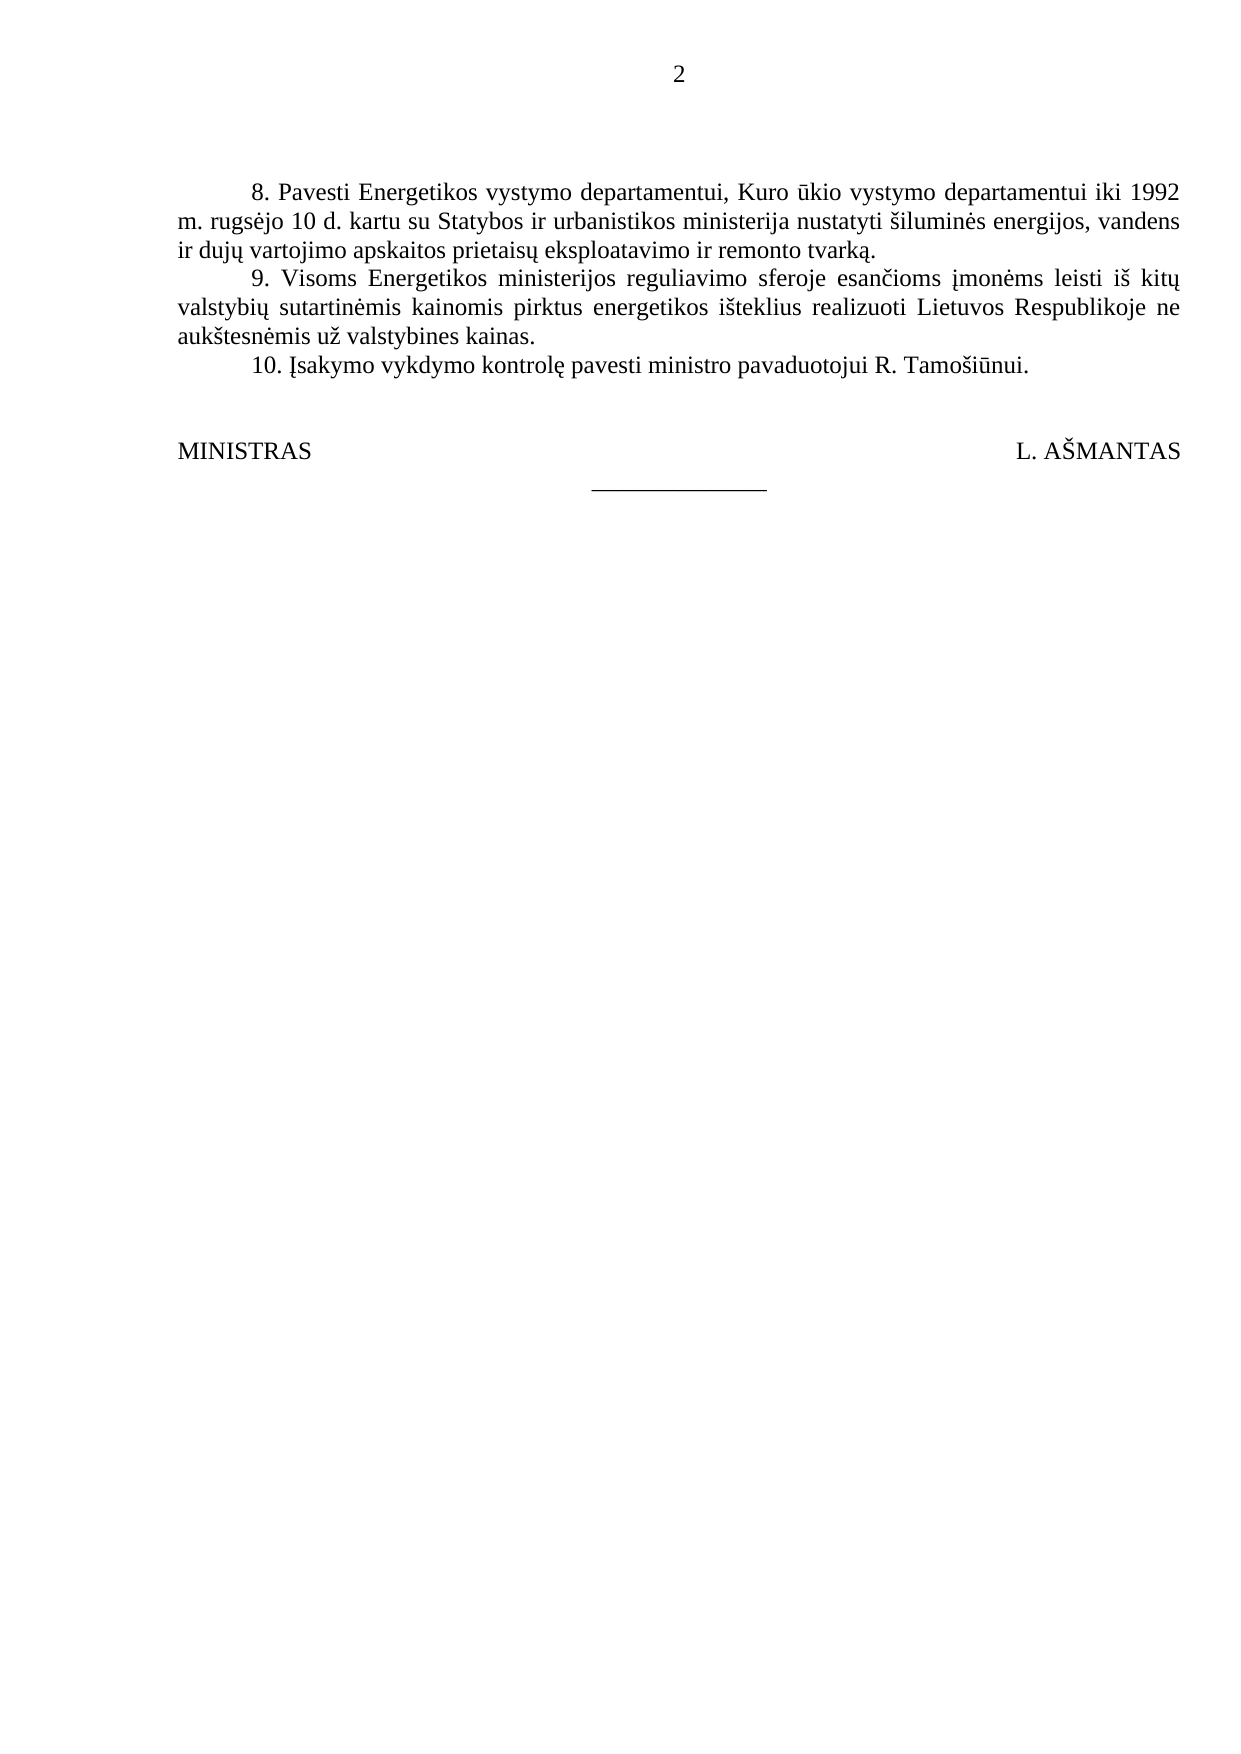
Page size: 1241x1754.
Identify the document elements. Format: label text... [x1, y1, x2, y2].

text 8. Pavesti Energetikos vystymo departamentui, Kuro ūkio vystymo departamentui iki 1992 m. rugsėjo 10 d. kartu su Statybos ir urbanistikos ministerija nustatyti šiluminės energijos, vandens ir dujų vartojimo apskaitos prietaisų eksploatavimo ir remonto tvarką. [177, 177, 1181, 263]
text 10. Įsakymo vykdymo kontrolę pavesti ministro pavaduotojui R. Tamošiūnui. [177, 350, 1181, 378]
text 9. Visoms Energetikos ministerijos reguliavimo sferoje esančioms įmonėms leisti iš kitų valstybių sutartinėmis kainomis pirktus energetikos išteklius realizuoti Lietuvos Respublikoje ne aukštesnėmis už valstybines kainas. [177, 263, 1181, 350]
text ______________ [177, 465, 1181, 493]
text MINISTRAS L. AŠMANTAS [177, 436, 1181, 465]
